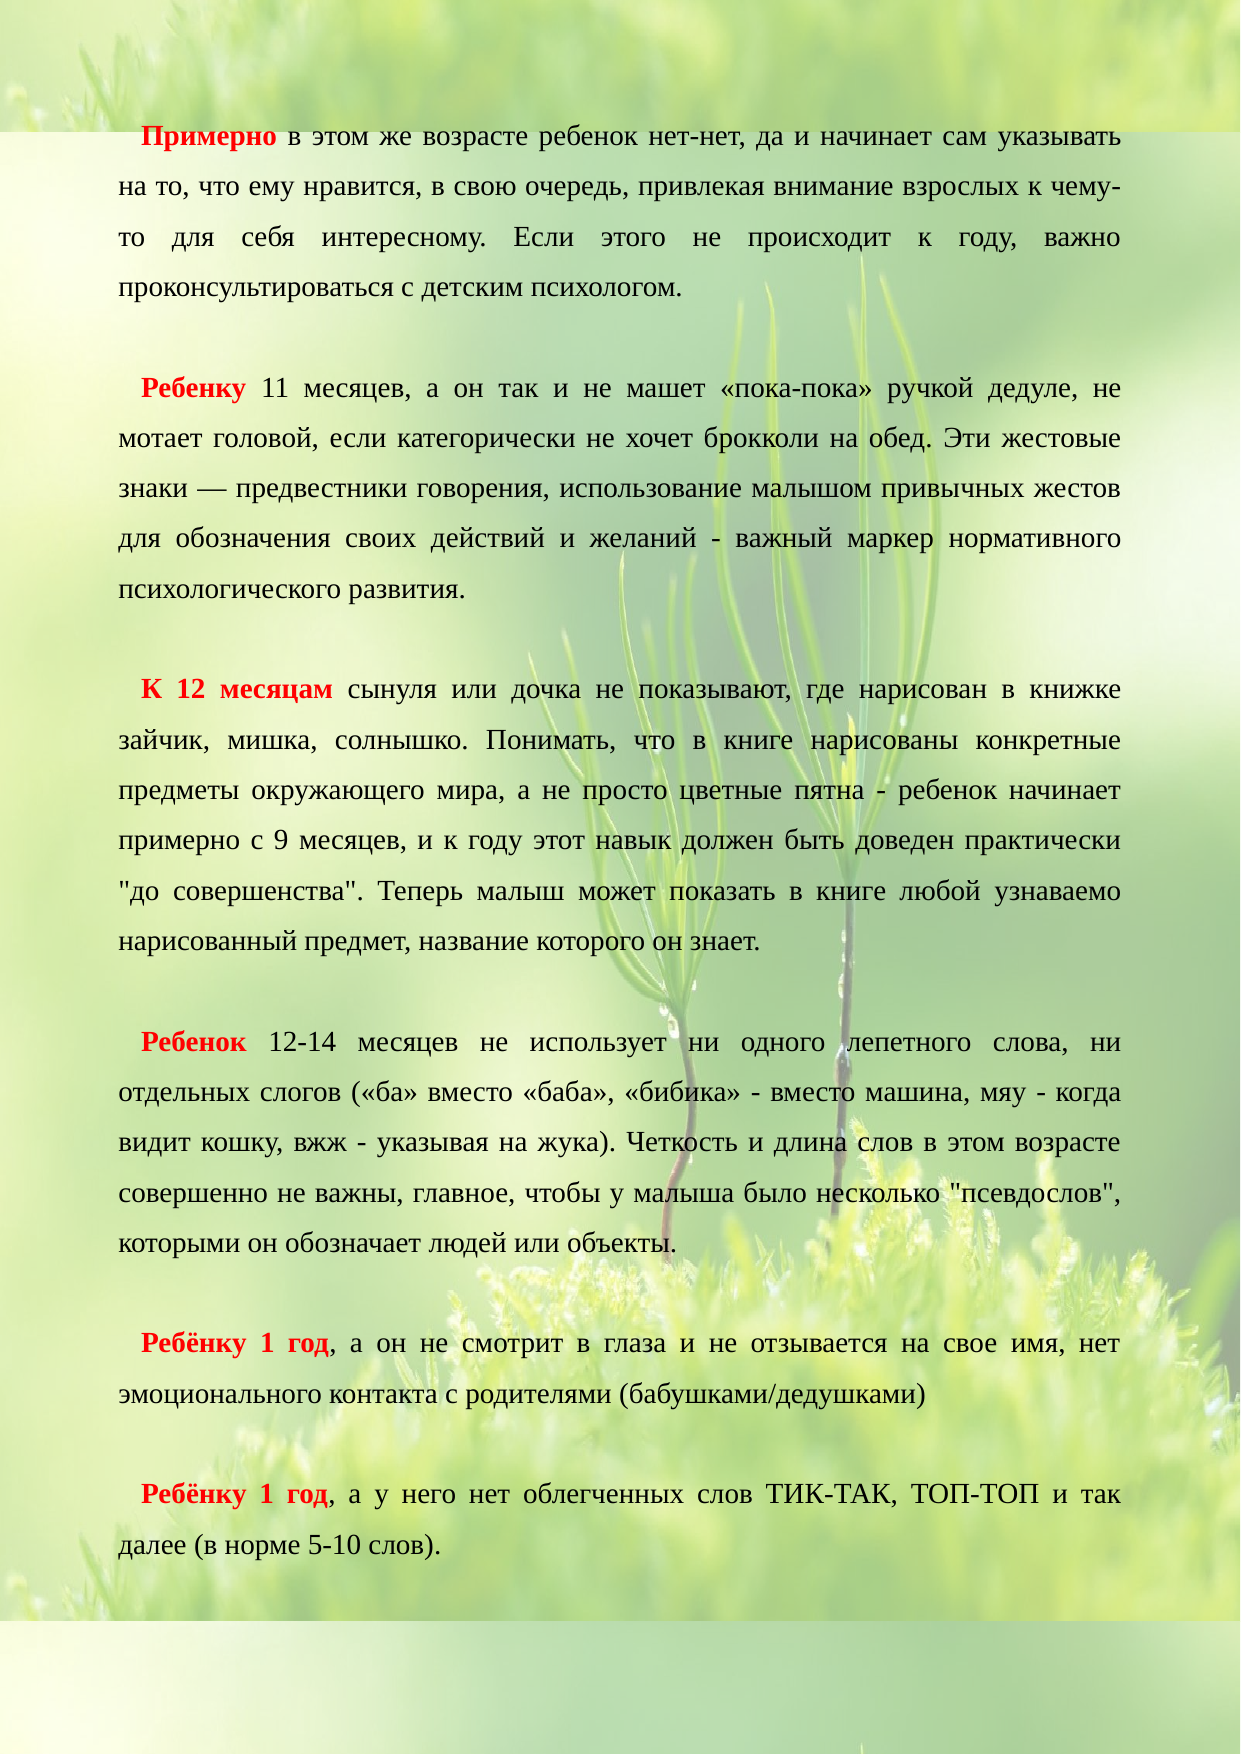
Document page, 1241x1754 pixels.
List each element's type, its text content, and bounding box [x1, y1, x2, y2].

list 🚩Ребёнку 1 год, а он не смотрит в глаза и не отзывается на свое имя, нет эмоционального контакта с родителями (бабушками/дедушками) [118, 1326, 1122, 1409]
list 🚩К 12 месяцам сынуля или дочка не показывают, где нарисован в книжке зайчик, мишка, солнышко. Понимать, что в книге нарисованы конкретные предметы окружающего мира, а не просто цветные пятна - ребенок начинает примерно с 9 месяцев, и к году этот навык должен быть доведен практически "до совершенства". Теперь малыш может показать в книге любой узнаваемо нарисованный предмет, название которого он знает. [118, 672, 1122, 957]
list 🚩Примерно в этом же возрасте ребенок нет-нет, да и начинает сам указывать на то, что ему нравится, в свою очередь, привлекая внимание взрослых к чему-то для себя интересному. Если этого не происходит к году, важно проконсультироваться с детским психологом. [118, 118, 1122, 303]
list 🚩Ребенок 12-14 месяцев не использует ни одного лепетного слова, ни отдельных слогов («ба» вместо «баба», «бибика» - вместо машина, мяу - когда видит кошку, вжж - указывая на жука). Четкость и длина слов в этом возрасте совершенно не важны, главное, чтобы у малыша было несколько "псевдослов", которыми он обозначает людей или объекты. [118, 1024, 1122, 1258]
list 🚩Ребёнку 1 год, а у него нет облегченных слов ТИК-ТАК, ТОП-ТОП и так далее (в норме 5-10 слов). [118, 1477, 1122, 1560]
list 🚩Ребенку 11 месяцев, а он так и не машет «пока-пока» ручкой дедуле, не мотает головой, если категорически не хочет брокколи на обед. Эти жестовые знаки — предвестники говорения, использование малышом привычных жестов для обозначения своих действий и желаний - важный маркер нормативного психологического развития. [118, 370, 1122, 604]
